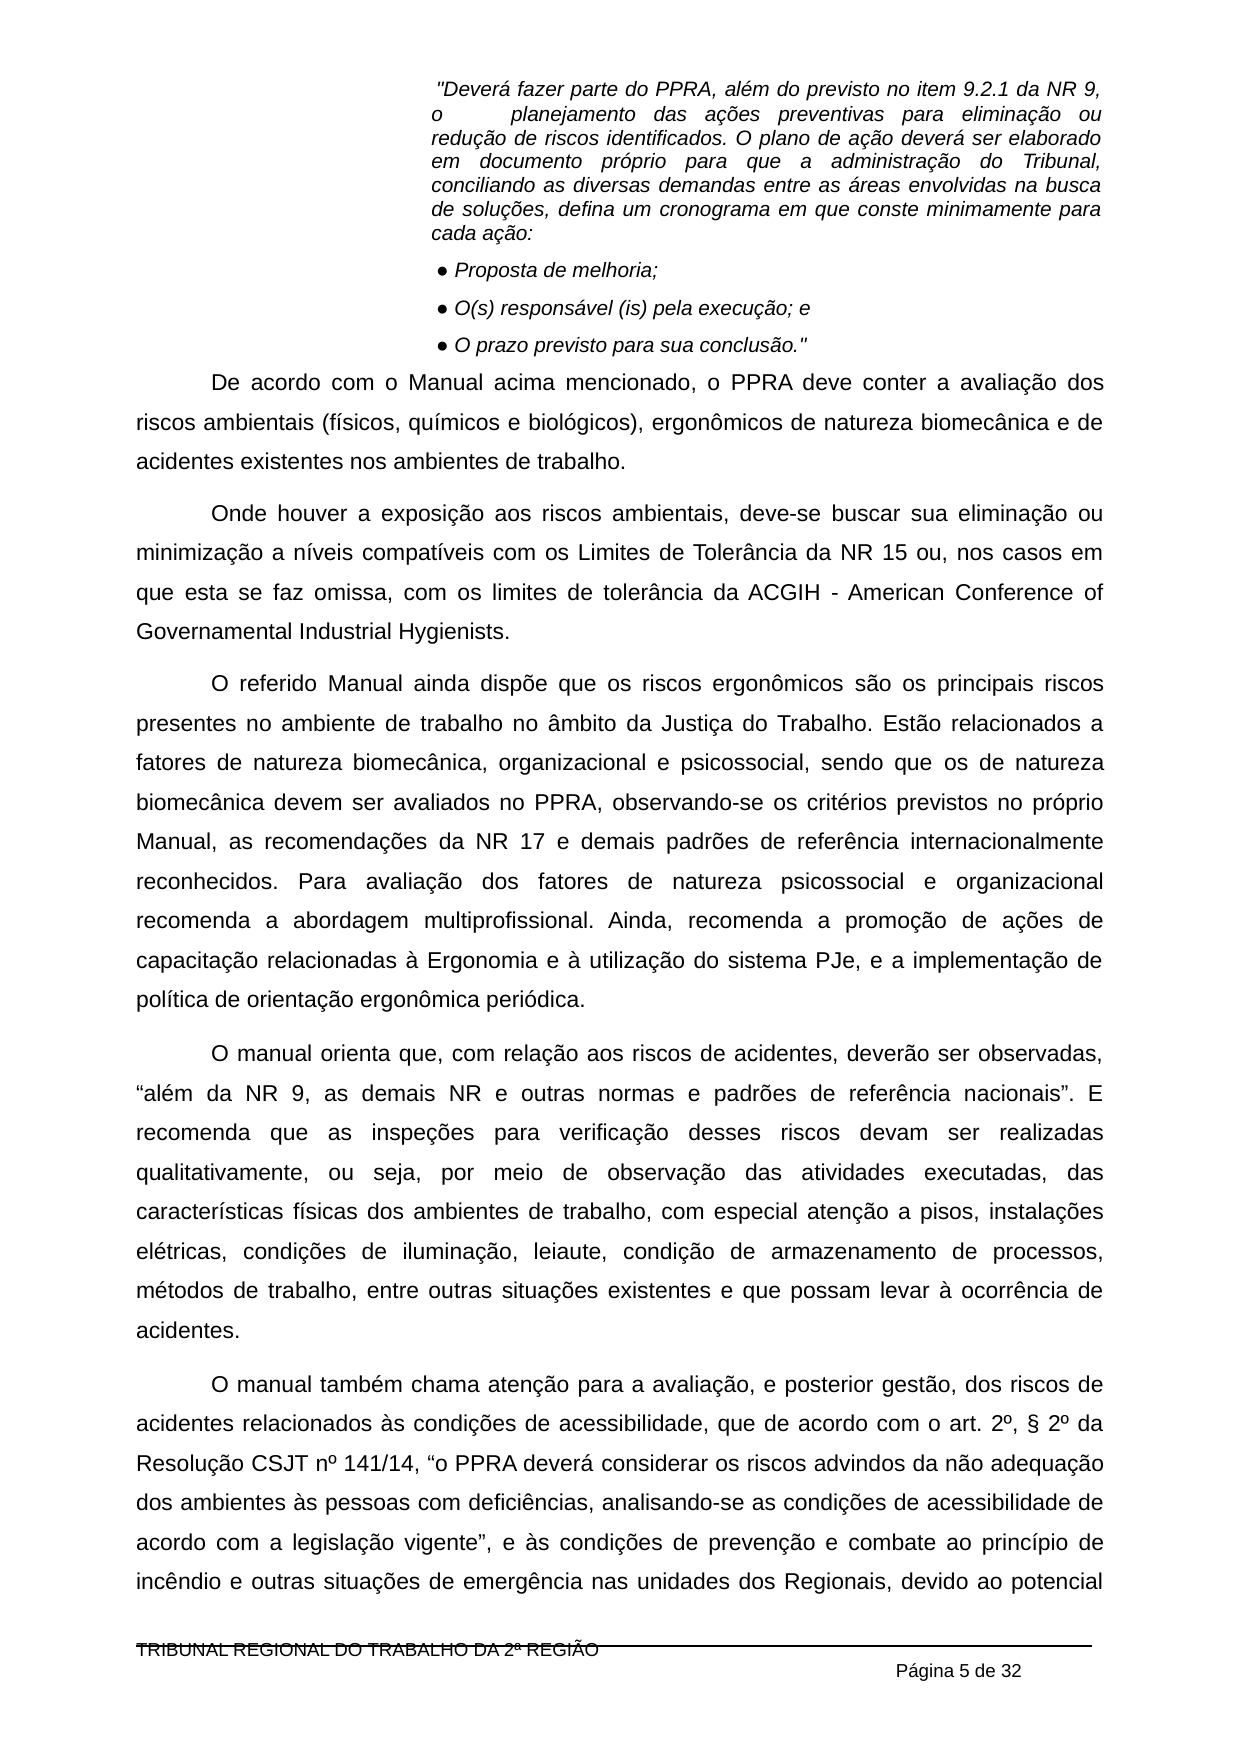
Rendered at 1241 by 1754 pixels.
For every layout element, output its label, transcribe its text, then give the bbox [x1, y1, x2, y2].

text O referido Manual ainda dispõe que os riscos ergonômicos são os principais riscos presentes no ambiente de trabalho no âmbito da Justiça do Trabalho. Estão relacionados a fatores de natureza biomecânica, organizacional e psicossocial, sendo que os de natureza biomecânica devem ser avaliados no PPRA, observando-se os critérios previstos no próprio Manual, as recomendações da NR 17 e demais padrões de referência internacionalmente reconhecidos. Para avaliação dos fatores de natureza psicossocial e organizacional recomenda a abordagem multiprofissional. Ainda, recomenda a promoção de ações de capacitação relacionadas à Ergonomia e à utilização do sistema PJe, e a implementação de política de orientação ergonômica periódica. [136, 670, 1104, 1012]
text De acordo com o Manual acima mencionado, o PPRA deve conter a avaliação dos riscos ambientais (físicos, químicos e biológicos), ergonômicos de natureza biomecânica e de acidentes existentes nos ambientes de trabalho. [136, 369, 1104, 474]
text ● O prazo previsto para sua conclusão." [136, 332, 1104, 357]
text Onde houver a exposição aos riscos ambientais, deve-se buscar sua eliminação ou minimização a níveis compatíveis com os Limites de Tolerância da NR 15 ou, nos casos em que esta se faz omissa, com os limites de tolerância da ACGIH - American Conference of Governamental Industrial Hygienists. [136, 500, 1104, 645]
text ● Proposta de melhoria; [136, 257, 1104, 282]
text O manual também chama atenção para a avaliação, e posterior gestão, dos riscos de acidentes relacionados às condições de acessibilidade, que de acordo com o art. 2º, § 2º da Resolução CSJT nº 141/14, “o PPRA deverá considerar os riscos advindos da não adequação dos ambientes às pessoas com deficiências, analisando-se as condições de acessibilidade de acordo com a legislação vigente”, e às condições de prevenção e combate ao princípio de incêndio e outras situações de emergência nas unidades dos Regionais, devido ao potencial [136, 1368, 1104, 1595]
text O manual orienta que, com relação aos riscos de acidentes, deverão ser observadas, “além da NR 9, as demais NR e outras normas e padrões de referência nacionais”. E recomenda que as inspeções para verificação desses riscos devam ser realizadas qualitativamente, ou seja, por meio de observação das atividades executadas, das características físicas dos ambientes de trabalho, com especial atenção a pisos, instalações elétricas, condições de iluminação, leiaute, condição de armazenamento de processos, métodos de trabalho, entre outras situações existentes e que possam levar à ocorrência de acidentes. [136, 1038, 1104, 1343]
text ● O(s) responsável (is) pela execução; e [136, 295, 1104, 319]
text "Deverá fazer parte do PPRA, além do previsto no item 9.2.1 da NR 9, o planejamento das ações preventivas para eliminação ou redução de riscos identificados. O plano de ação deverá ser elaborado em documento próprio para que a administração do Tribunal, conciliando as diversas demandas entre as áreas envolvidas na busca de soluções, defina um cronograma em que conste minimamente para cada ação: [431, 75, 1104, 245]
